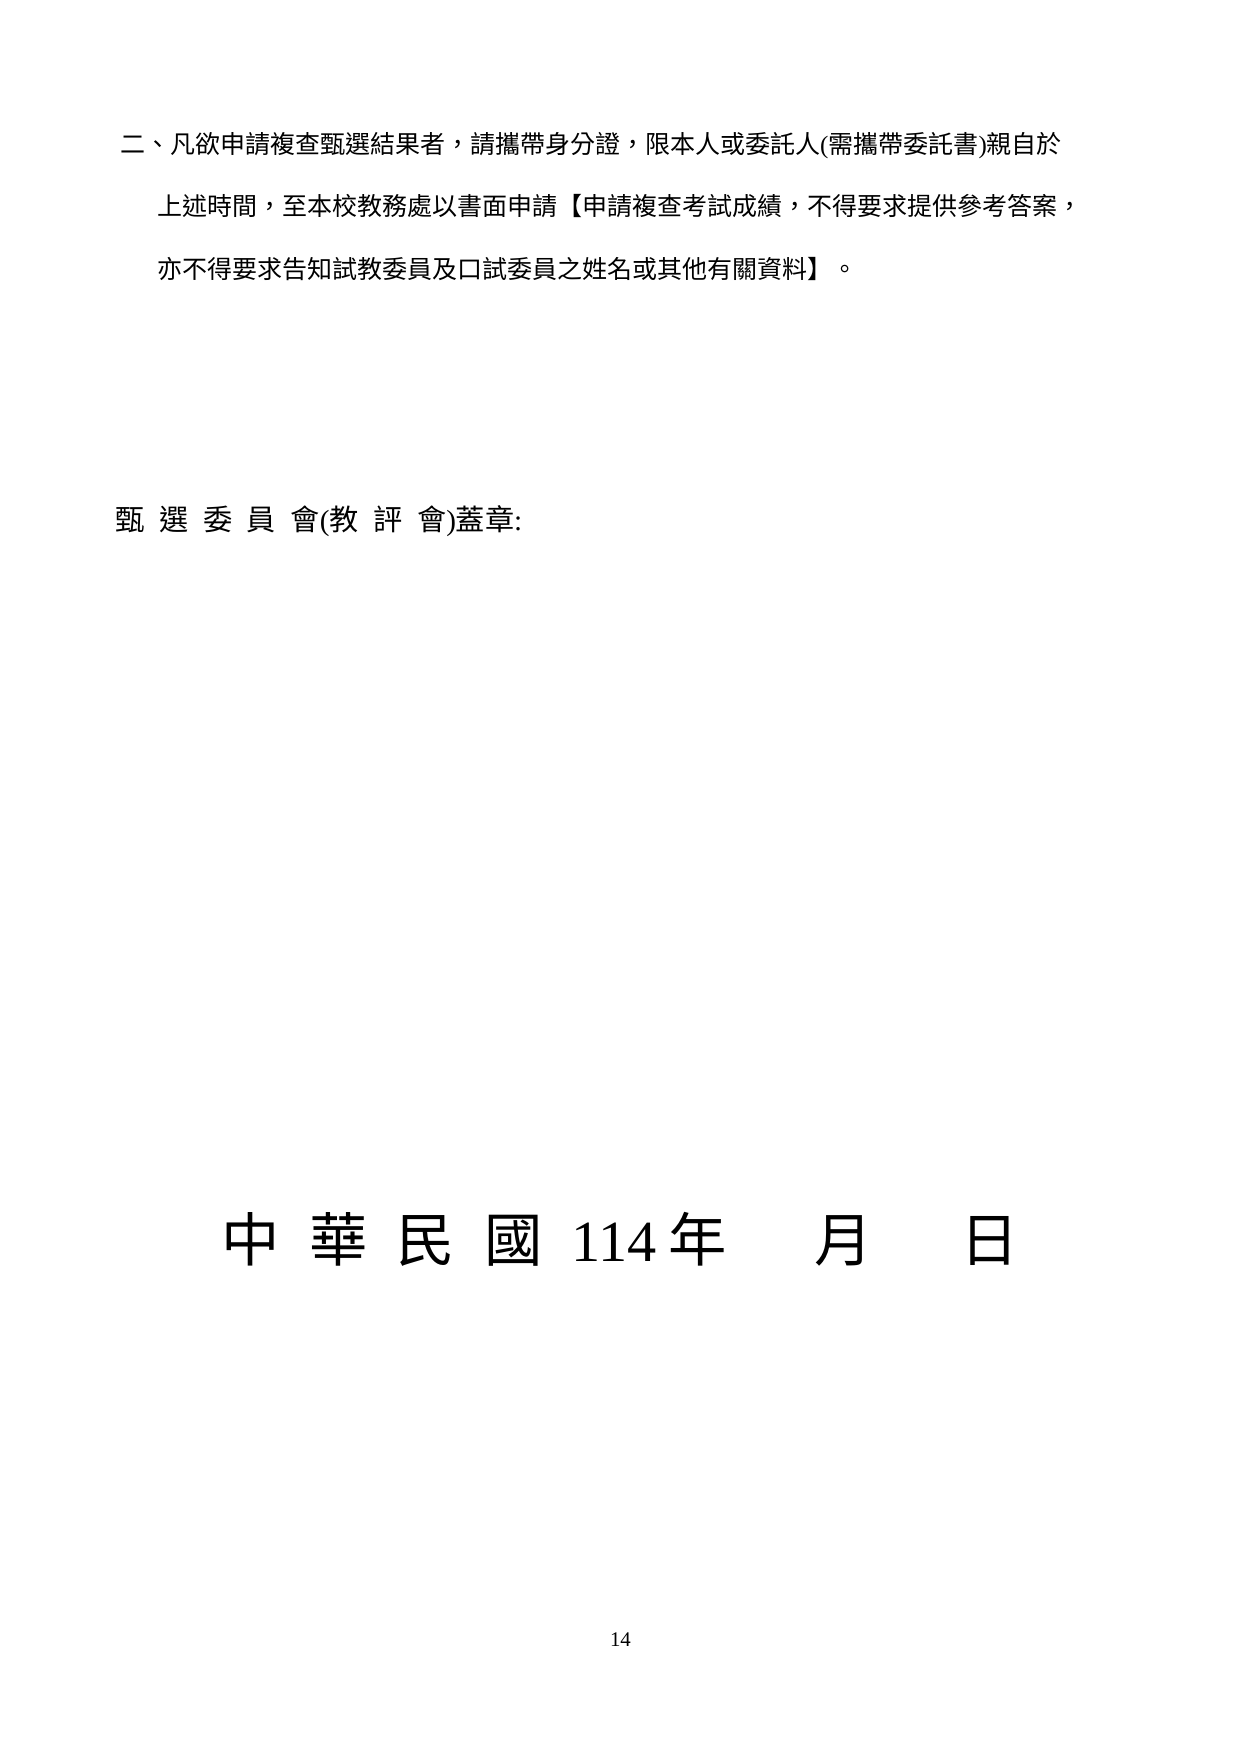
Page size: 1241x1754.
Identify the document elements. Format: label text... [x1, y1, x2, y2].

text 上述時間，至本校教務處以書面申請【申請複查考試成績，不得要求提供參考答案， [89, 163, 1152, 226]
text 甄 選 委 員 會(教 評 會)蓋章: [100, 476, 1152, 538]
text 亦不得要求告知試教委員及口試委員之姓名或其他有關資料】。 [89, 226, 1152, 288]
text 二、凡欲申請複查甄選結果者，請攜帶身分證，限本人或委託人(需攜帶委託書)親自於 [89, 101, 1152, 163]
text 中 華 民 國 114年 月 日 [89, 1163, 1152, 1288]
